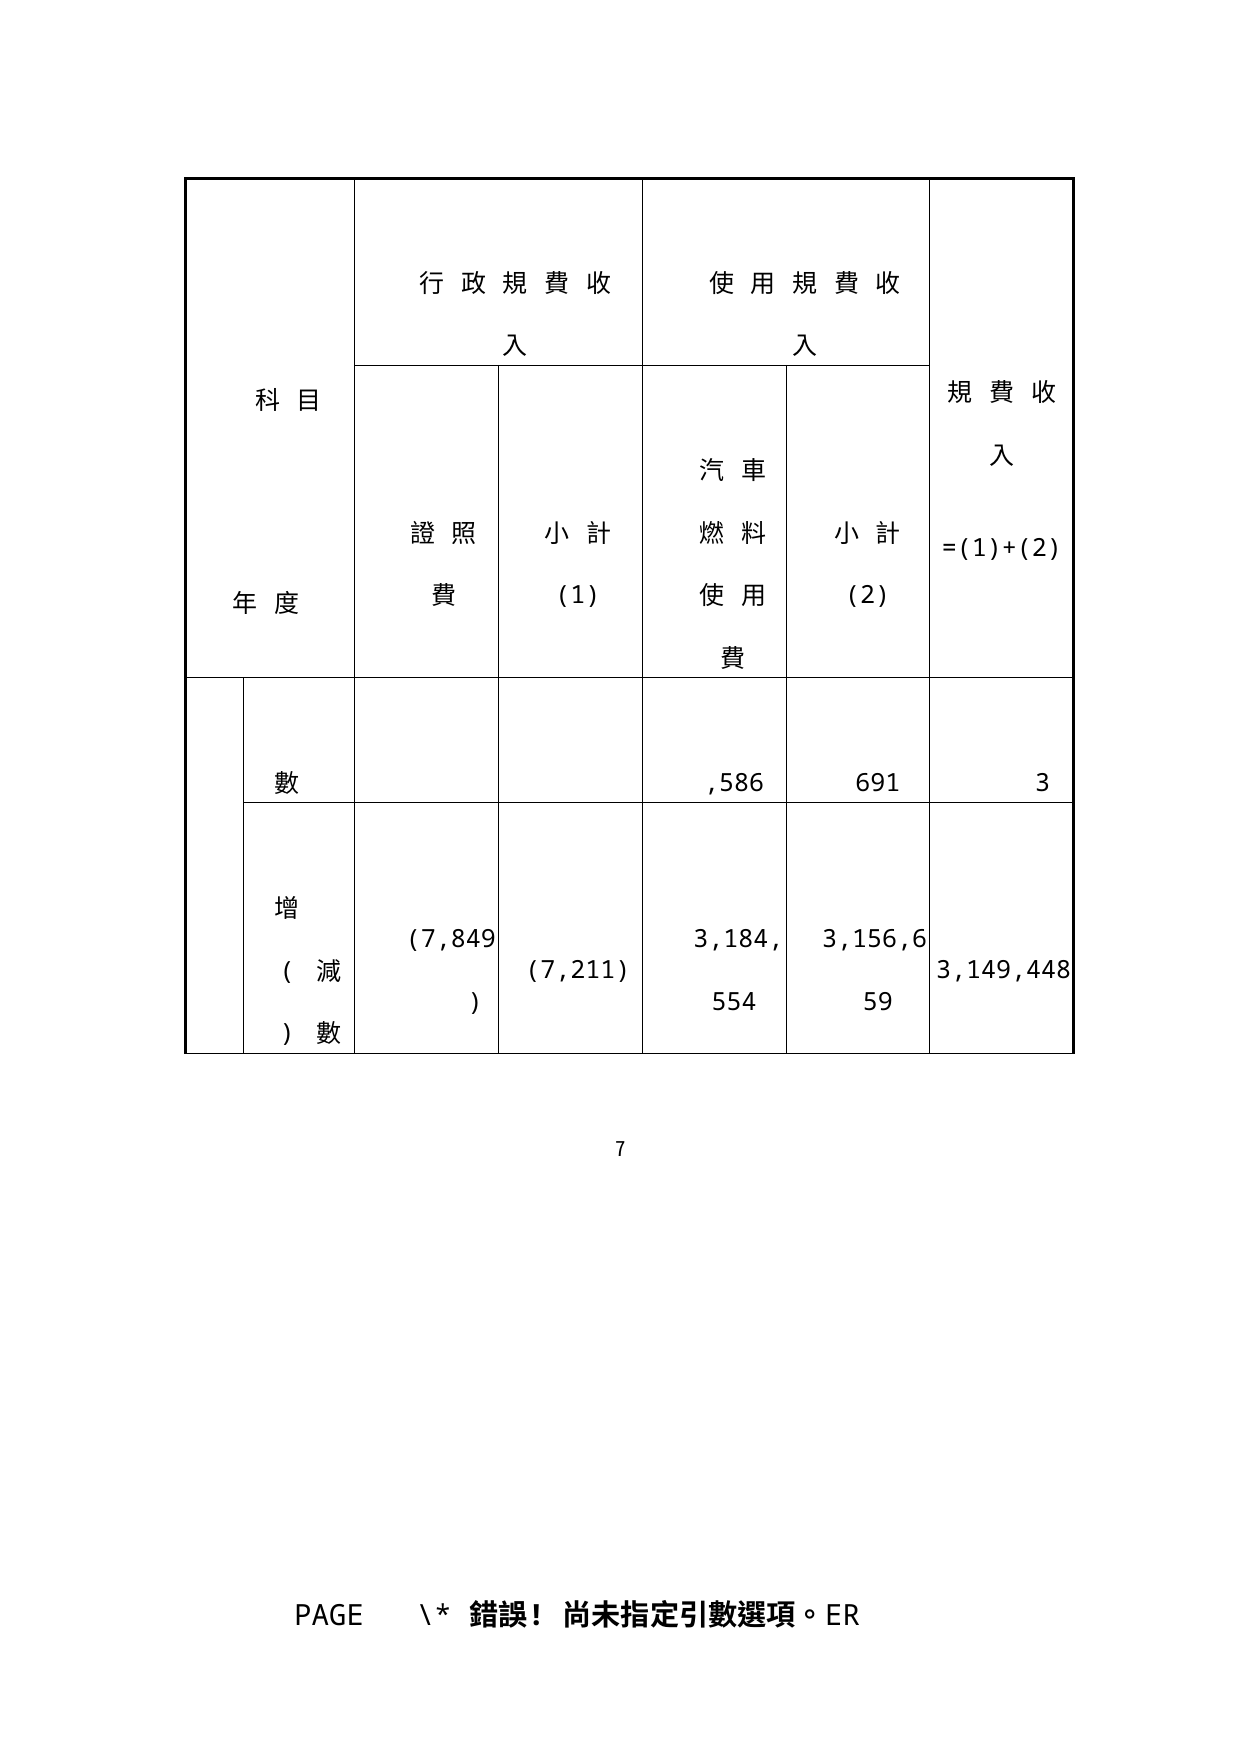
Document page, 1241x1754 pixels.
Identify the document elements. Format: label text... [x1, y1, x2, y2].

table_cell 小計(2) [787, 366, 929, 677]
table_cell [355, 678, 498, 802]
table_header 行政規費收入 [355, 180, 642, 365]
table_cell 3,149,448 [930, 803, 1072, 1053]
table_cell [499, 678, 642, 802]
table_cell 增(減)數 [244, 803, 354, 1053]
table_cell 數 [244, 678, 354, 802]
table_cell 3,184,554 [643, 803, 786, 1053]
table_cell ,586 [643, 678, 786, 802]
table_cell 3,156,659 [787, 803, 929, 1053]
table_cell 691 [787, 678, 929, 802]
table_cell 證照費 [355, 366, 498, 677]
table_header 科目 年度 [187, 180, 354, 677]
table_header 使用規費收入 [643, 180, 929, 365]
table_cell 汽車燃料 使用費 [643, 366, 786, 677]
table_cell (7,211) [499, 803, 642, 1053]
table_cell (7,849) [355, 803, 498, 1053]
table_cell 小計(1) [499, 366, 642, 677]
table_cell [187, 678, 243, 1053]
table_cell 3 [930, 678, 1072, 802]
table_header 規費收入 =(1)+(2) [930, 180, 1072, 677]
